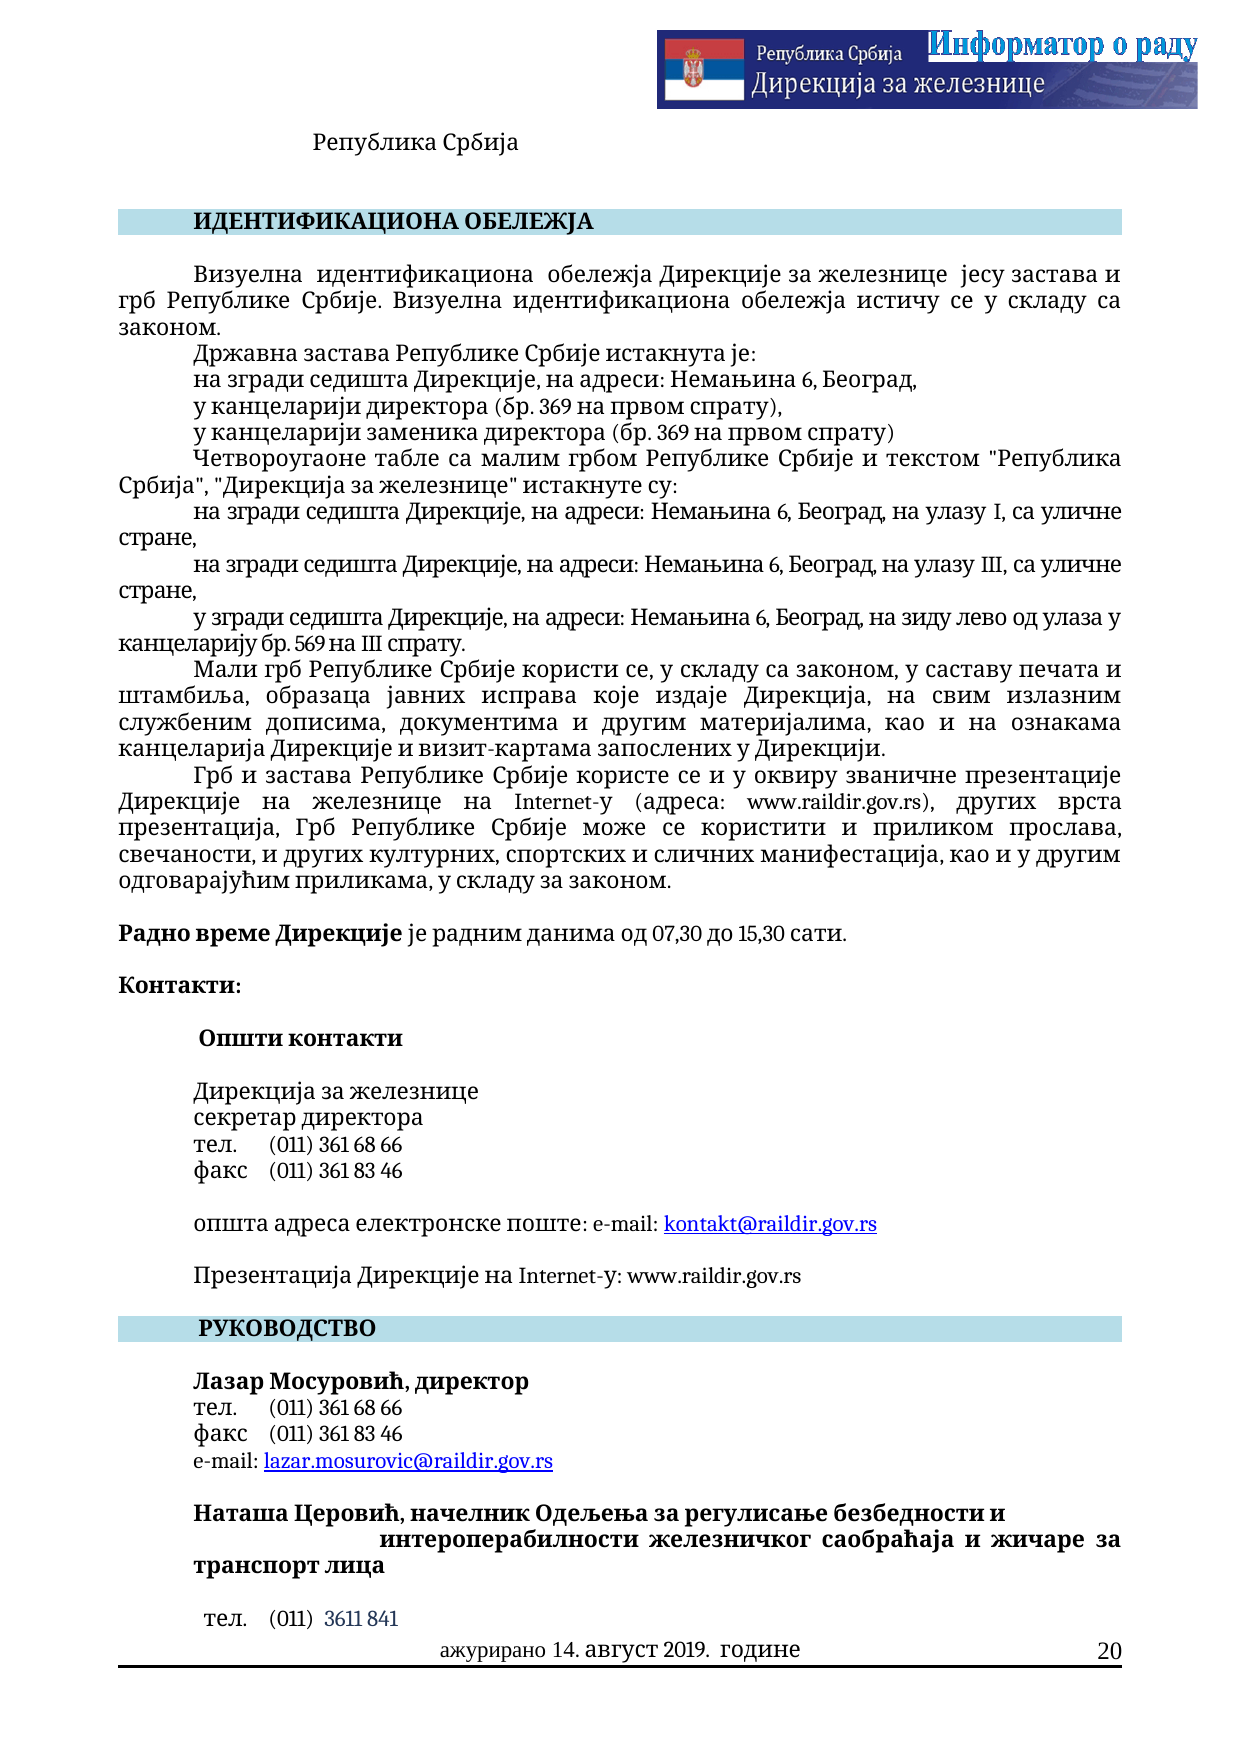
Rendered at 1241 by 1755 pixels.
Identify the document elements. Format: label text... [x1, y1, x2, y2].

text Презентација Дирекције на Internet-у: www.raildir.gov.rs [118, 1263, 1122, 1289]
text општа адреса електронске поште: e-mail: kontakt@raildir.gov.rs [118, 1210, 1122, 1237]
text Визуелна идентификациона обележја Дирекције за железнице јесу застава и грб Републике Србије. Визуелна идентификациона обележја истичу се у складу са законом. [118, 262, 1122, 341]
text Грб и застава Републике Србије користе се и у оквиру званичне презентације Дирекције на железнице на Internet-у (адреса: www.raildir.gov.rs), других врста презентација, Грб Републике Србије може се користити и приликом прослава, свечаности, и других културних, спортских и сличних манифестација, као и у другим одговарајућим приликама, у складу за законом. [118, 762, 1122, 894]
subtitle Идентификациона обележја [118, 209, 1122, 235]
text факс (011) 361 83 46 [118, 1158, 1122, 1184]
text у згради седишта Дирекције, на адреси: Немањина 6, Београд, на зиду лево од улаза у канцеларију бр. 569 на III спрату. [118, 604, 1122, 657]
text e-mail: lazar.mosurovic@raildir.gov.rs [118, 1448, 1122, 1474]
text Радно време Дирекције је радним данима од 07,30 до 15,30 сати. [118, 921, 1122, 947]
text Дирекција за железнице [118, 1079, 1122, 1105]
text Мали грб Републике Србије користи се, у складу са законом, у саставу печата и штамбиља, образаца јавних исправа које издаје Дирекција, на свим излазним службеним дописима, документима и другим материјалима, као и на ознакама канцеларија Дирекције и визит-картама запослених у Дирекцији. [118, 657, 1122, 762]
text на згради седишта Дирекције, на адреси: Немањина 6, Београд, на улазу I, са уличне стране, [118, 499, 1122, 552]
text факс (011) 361 83 46 [118, 1421, 1122, 1448]
text тел. (011) 3611 841 [118, 1606, 1122, 1632]
text Општи контакти [118, 1026, 1122, 1052]
text секретар директора [118, 1105, 1122, 1131]
subtitle Руководство [118, 1316, 1122, 1342]
text Република Србија [118, 130, 1122, 156]
text у канцеларији заменика директора (бр. 369 на првом спрату) [118, 420, 1122, 446]
text Четвороугаоне табле са малим грбом Републике Србије и текстом "Република Србија", "Дирекција за железнице" истакнуте су: [118, 446, 1122, 499]
text у канцеларији директора (бр. 369 на првом спрату), [118, 393, 1122, 420]
text тел. (011) 361 68 66 [118, 1395, 1122, 1421]
text Државна застава Републике Србије истакнута је: [118, 341, 1122, 367]
text интероперабилности железничког саобраћаја и жичаре за транспорт лица [193, 1527, 1122, 1579]
text Лазар Мосуровић, директор [118, 1368, 1122, 1395]
text на згради седишта Дирекције, на адреси: Немањина 6, Београд, на улазу III, са уличне стране, [118, 552, 1122, 604]
text тел. (011) 361 68 66 [118, 1131, 1122, 1158]
text Контакти: [118, 973, 1122, 999]
text на згради седишта Дирекције, на адреси: Немањина 6, Београд, [118, 367, 1122, 393]
text Наташа Церовић, начелник Одељења за регулисање безбедности и [193, 1500, 1122, 1527]
